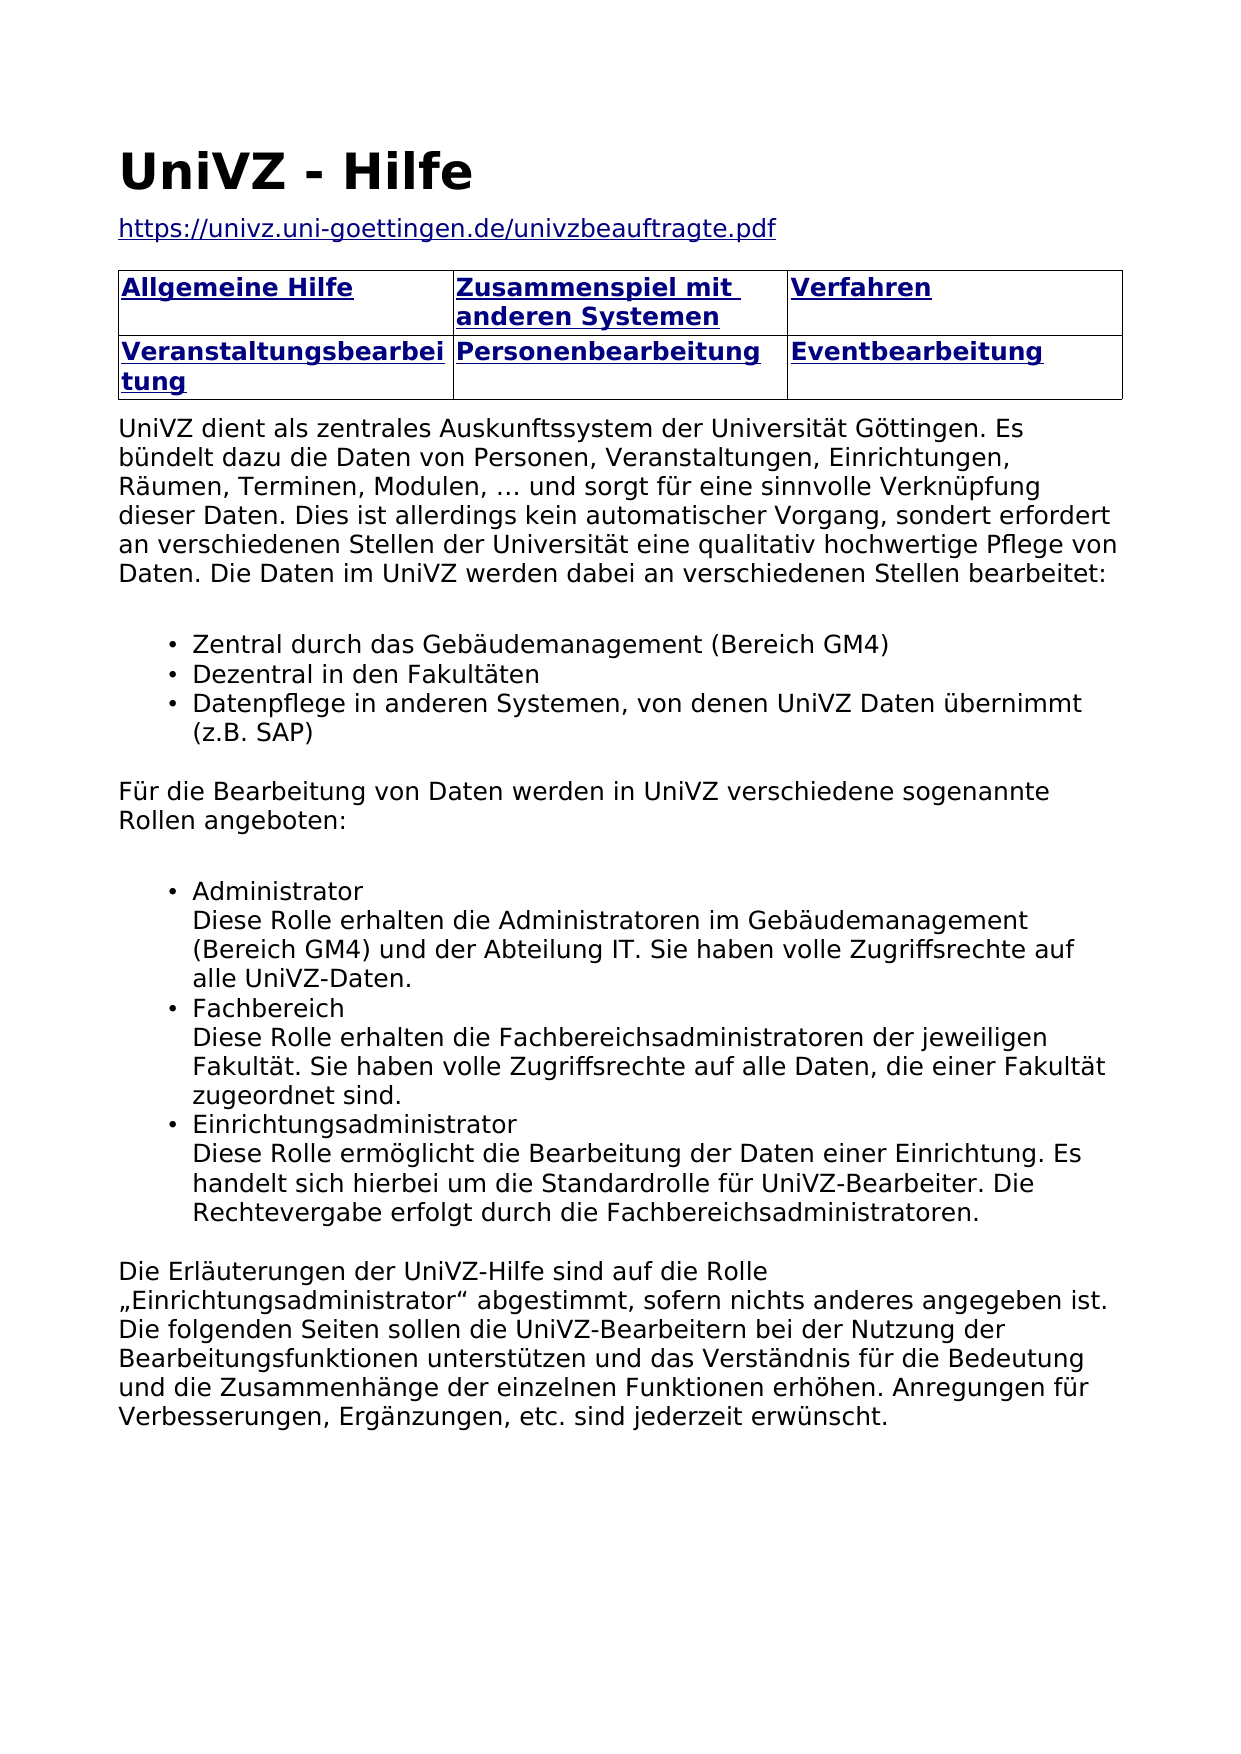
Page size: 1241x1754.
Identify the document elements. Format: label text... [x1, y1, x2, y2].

table_header Allgemeine Hilfe [119, 271, 453, 334]
list Fachbereich Diese Rolle erhalten die Fachbereichsadministratoren der jeweiligen Fakultät. Sie haben volle Zugriffsrechte auf alle Daten, die einer Fakultät zugeordnet sind. [177, 994, 1122, 1111]
text UniVZ dient als zentrales Auskunftssystem der Universität Göttingen. Es bündelt dazu die Daten von Personen, Veranstaltungen, Einrichtungen, Räumen, Terminen, Modulen, … und sorgt für eine sinnvolle Verknüpfung dieser Daten. Dies ist allerdings kein automatischer Vorgang, sondert erfordert an verschiedenen Stellen der Universität eine qualitativ hochwertige Pflege von Daten. Die Daten im UniVZ werden dabei an verschiedenen Stellen bearbeitet: [118, 414, 1122, 589]
table_cell Eventbearbeitung [788, 336, 1122, 399]
text https://univz.uni-goettingen.de/univzbeauftragte.pdf [118, 214, 1122, 243]
table_cell Personenbearbeitung [454, 336, 787, 399]
text Die Erläuterungen der UniVZ-Hilfe sind auf die Rolle „Einrichtungsadministrator“ abgestimmt, sofern nichts anderes angegeben ist. Die folgenden Seiten sollen die UniVZ-Bearbeitern bei der Nutzung der Bearbeitungsfunktionen unterstützen und das Verständnis für die Bedeutung und die Zusammenhänge der einzelnen Funktionen erhöhen. Anregungen für Verbesserungen, Ergänzungen, etc. sind jederzeit erwünscht. [118, 1257, 1122, 1432]
text Für die Bearbeitung von Daten werden in UniVZ verschiedene sogenannte Rollen angeboten: [118, 777, 1122, 835]
list Administrator Diese Rolle erhalten die Administratoren im Gebäudemanagement (Bereich GM4) und der Abteilung IT. Sie haben volle Zugriffsrechte auf alle UniVZ-Daten. [177, 877, 1122, 994]
table_header Zusammenspiel mit anderen Systemen [454, 271, 787, 334]
list Dezentral in den Fakultäten [177, 660, 1122, 689]
table_header Verfahren [788, 271, 1122, 334]
table_cell Veranstaltungsbearbeitung [119, 336, 453, 399]
list Einrichtungsadministrator Diese Rolle ermöglicht die Bearbeitung der Daten einer Einrichtung. Es handelt sich hierbei um die Standardrolle für UniVZ-Bearbeiter. Die Rechtevergabe erfolgt durch die Fachbereichsadministratoren. [177, 1111, 1122, 1227]
list Zentral durch das Gebäudemanagement (Bereich GM4) [177, 631, 1122, 660]
list Datenpflege in anderen Systemen, von denen UniVZ Daten übernimmt (z.B. SAP) [177, 689, 1122, 747]
subtitle UniVZ - Hilfe [118, 143, 1122, 201]
